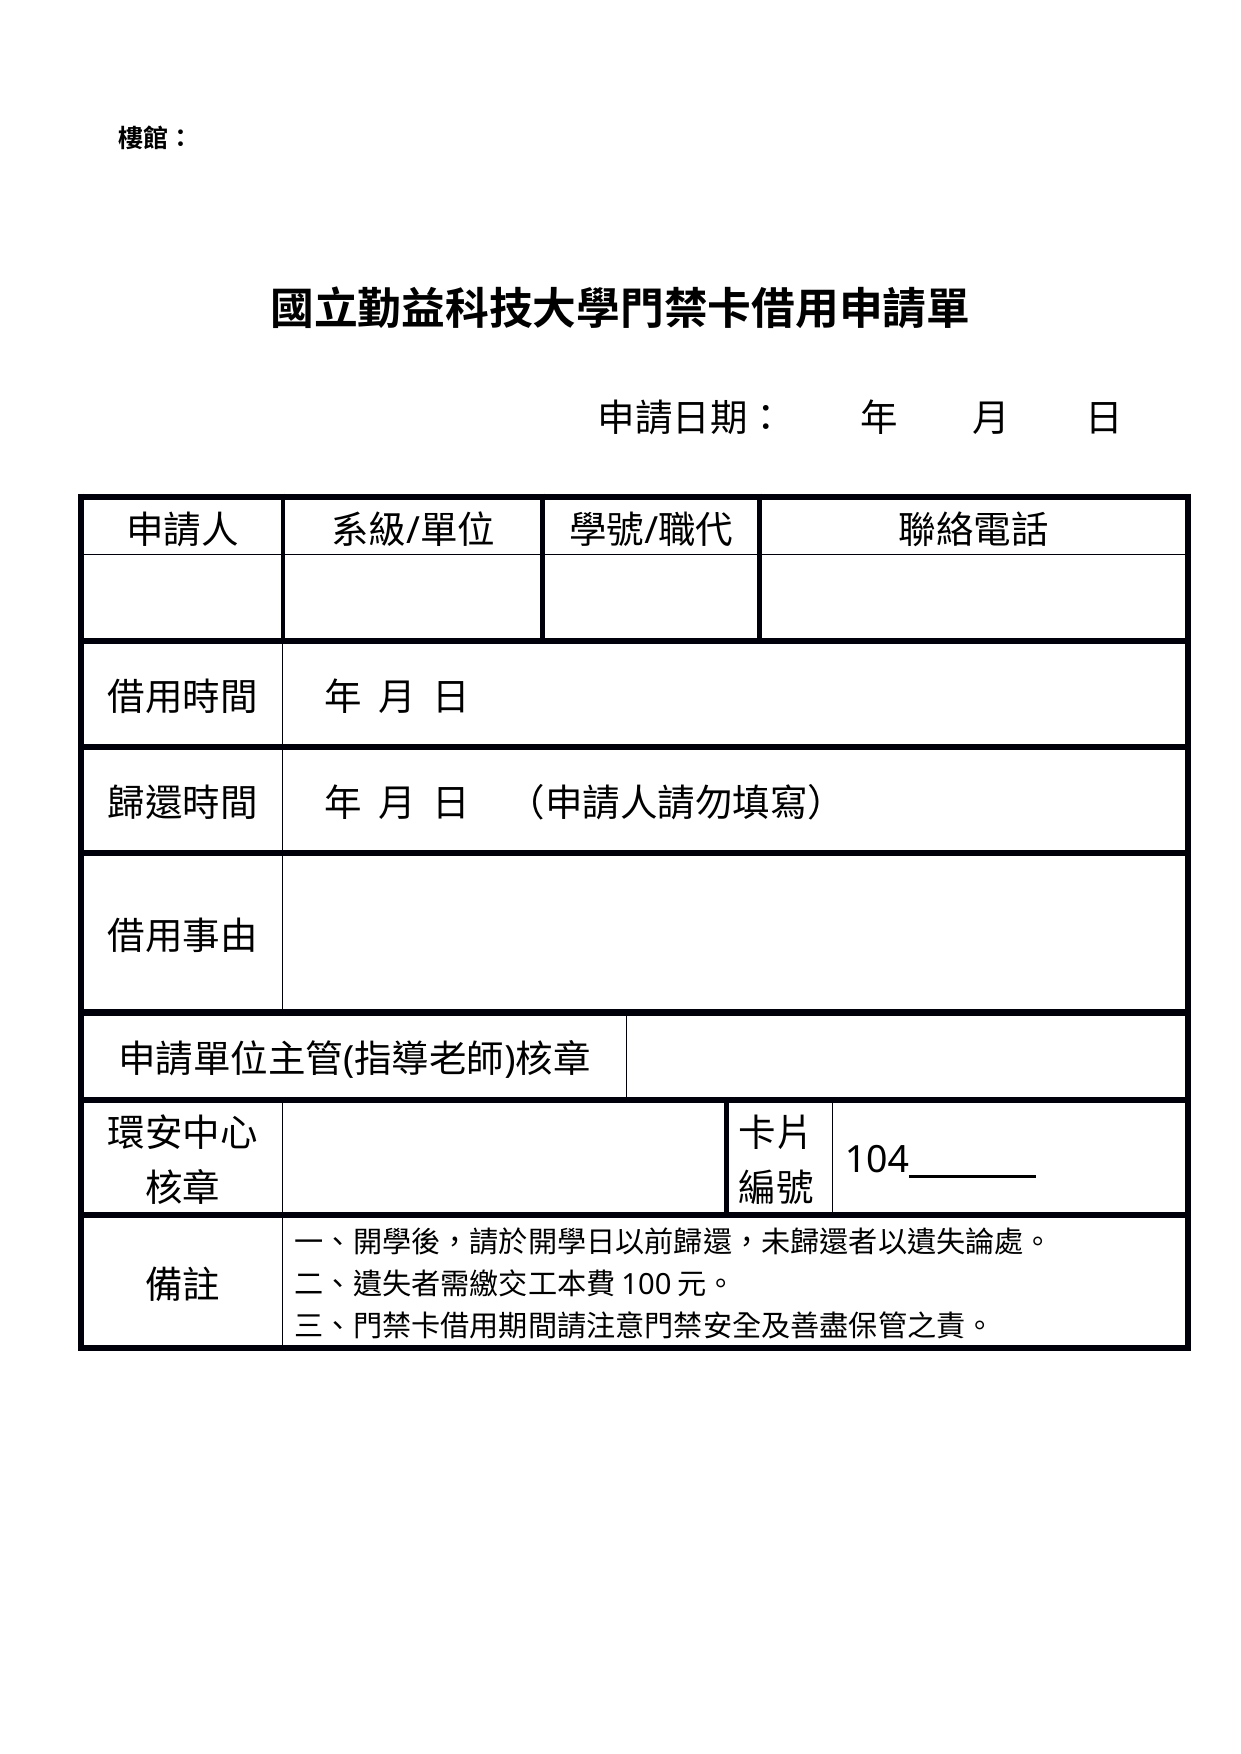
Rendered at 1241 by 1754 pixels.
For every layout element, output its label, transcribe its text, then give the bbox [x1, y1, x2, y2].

table_cell 環安中心 核章 [84, 1103, 282, 1212]
text 申請日期： 年 月 日 [118, 388, 1122, 442]
table_cell 申請單位主管(指導老師)核章 [84, 1016, 626, 1097]
table_header 聯絡電話 [762, 500, 1185, 554]
table_header 學號/職代 [545, 500, 757, 554]
table_cell 歸還時間 [84, 750, 282, 850]
table_cell [762, 555, 1185, 638]
table_cell [285, 555, 540, 638]
table_cell 年 月 日 （申請人請勿填寫） [283, 750, 1185, 850]
table_cell 卡片編號 [729, 1103, 832, 1212]
text 國立勤益科技大學門禁卡借用申請單 [118, 273, 1122, 337]
table_cell 104 [833, 1103, 1185, 1212]
table_cell 年 月 日 [283, 644, 1185, 744]
text 樓館： [118, 118, 1122, 154]
table_cell [627, 1016, 1185, 1097]
table_cell [283, 856, 1185, 1009]
table_cell 備註 [84, 1218, 282, 1345]
table_cell [84, 555, 281, 638]
table_cell [545, 555, 757, 638]
table_cell 借用事由 [84, 856, 282, 1009]
table_cell 借用時間 [84, 644, 282, 744]
table_header 系級/單位 [285, 500, 540, 554]
table_header 申請人 [84, 500, 281, 554]
table_cell 一、開學後，請於開學日以前歸還，未歸還者以遺失論處。 二、遺失者需繳交工本費100元。 三、門禁卡借用期間請注意門禁安全及善盡保管之責。 [283, 1218, 1185, 1345]
table_cell [283, 1103, 724, 1212]
